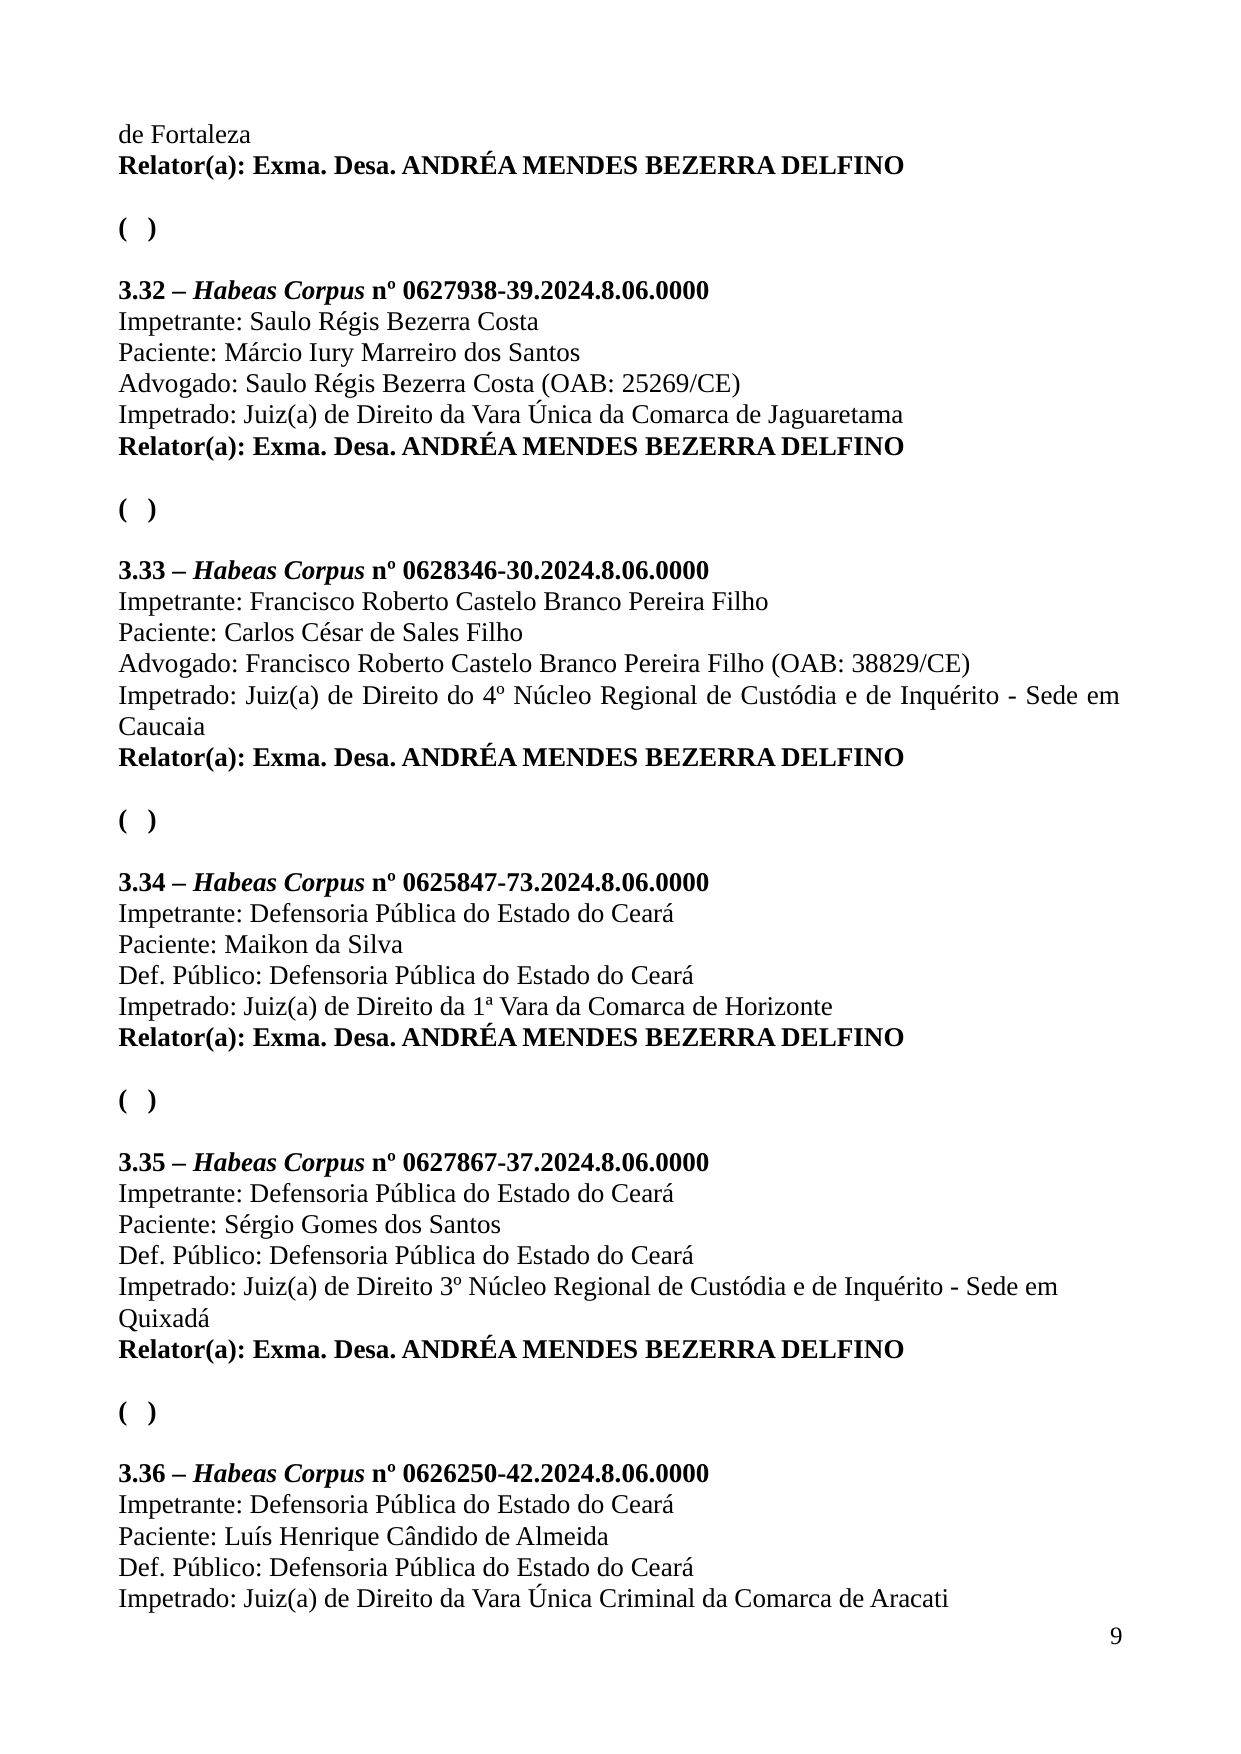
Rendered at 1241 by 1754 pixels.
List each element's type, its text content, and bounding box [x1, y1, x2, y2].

text Impetrante: Defensoria Pública do Estado do Ceará [118, 1177, 1122, 1208]
text Advogado: Saulo Régis Bezerra Costa (OAB: 25269/CE) [118, 367, 1122, 398]
text 3.33 – Habeas Corpus nº 0628346-30.2024.8.06.0000 [118, 554, 1122, 585]
text Impetrante: Saulo Régis Bezerra Costa [118, 305, 1122, 336]
text Impetrante: Defensoria Pública do Estado do Ceará [118, 1488, 1122, 1520]
text Impetrado: Juiz(a) de Direito da Vara Única da Comarca de Jaguaretama [118, 398, 1122, 429]
text Def. Público: Defensoria Pública do Estado do Ceará [118, 959, 1122, 990]
text Paciente: Sérgio Gomes dos Santos [118, 1208, 1122, 1239]
text Relator(a): Exma. Desa. ANDRÉA MENDES BEZERRA DELFINO [118, 741, 1122, 772]
text Paciente: Carlos César de Sales Filho [118, 616, 1122, 648]
text Paciente: Márcio Iury Marreiro dos Santos [118, 336, 1122, 367]
text Relator(a): Exma. Desa. ANDRÉA MENDES BEZERRA DELFINO [118, 429, 1122, 461]
text Relator(a): Exma. Desa. ANDRÉA MENDES BEZERRA DELFINO [118, 1021, 1122, 1052]
text 3.36 – Habeas Corpus nº 0626250-42.2024.8.06.0000 [118, 1457, 1122, 1488]
text Advogado: Francisco Roberto Castelo Branco Pereira Filho (OAB: 38829/CE) [118, 648, 1122, 679]
text Impetrado: Juiz(a) de Direito do 4º Núcleo Regional de Custódia e de Inquérito - Sede em Caucaia [118, 679, 1122, 741]
text Paciente: Luís Henrique Cândido de Almeida [118, 1520, 1122, 1551]
text Relator(a): Exma. Desa. ANDRÉA MENDES BEZERRA DELFINO [118, 149, 1122, 180]
text ( ) [118, 803, 1122, 834]
text Paciente: Maikon da Silva [118, 928, 1122, 959]
text 3.32 – Habeas Corpus nº 0627938-39.2024.8.06.0000 [118, 274, 1122, 305]
text Relator(a): Exma. Desa. ANDRÉA MENDES BEZERRA DELFINO [118, 1333, 1122, 1364]
text de Fortaleza [118, 118, 1122, 149]
text ( ) [118, 492, 1122, 523]
text Impetrante: Defensoria Pública do Estado do Ceará [118, 897, 1122, 928]
text ( ) [118, 1084, 1122, 1115]
text Def. Público: Defensoria Pública do Estado do Ceará [118, 1551, 1122, 1582]
text 3.34 – Habeas Corpus nº 0625847-73.2024.8.06.0000 [118, 866, 1122, 897]
text Impetrado: Juiz(a) de Direito da 1ª Vara da Comarca de Horizonte [118, 990, 1122, 1021]
text ( ) [118, 1395, 1122, 1426]
text Impetrante: Francisco Roberto Castelo Branco Pereira Filho [118, 585, 1122, 616]
text ( ) [118, 212, 1122, 243]
text Impetrado: Juiz(a) de Direito da Vara Única Criminal da Comarca de Aracati [118, 1582, 1122, 1613]
text Impetrado: Juiz(a) de Direito 3º Núcleo Regional de Custódia e de Inquérito - Sede em Quixadá [118, 1271, 1122, 1333]
text Def. Público: Defensoria Pública do Estado do Ceará [118, 1239, 1122, 1271]
text 3.35 – Habeas Corpus nº 0627867-37.2024.8.06.0000 [118, 1146, 1122, 1177]
